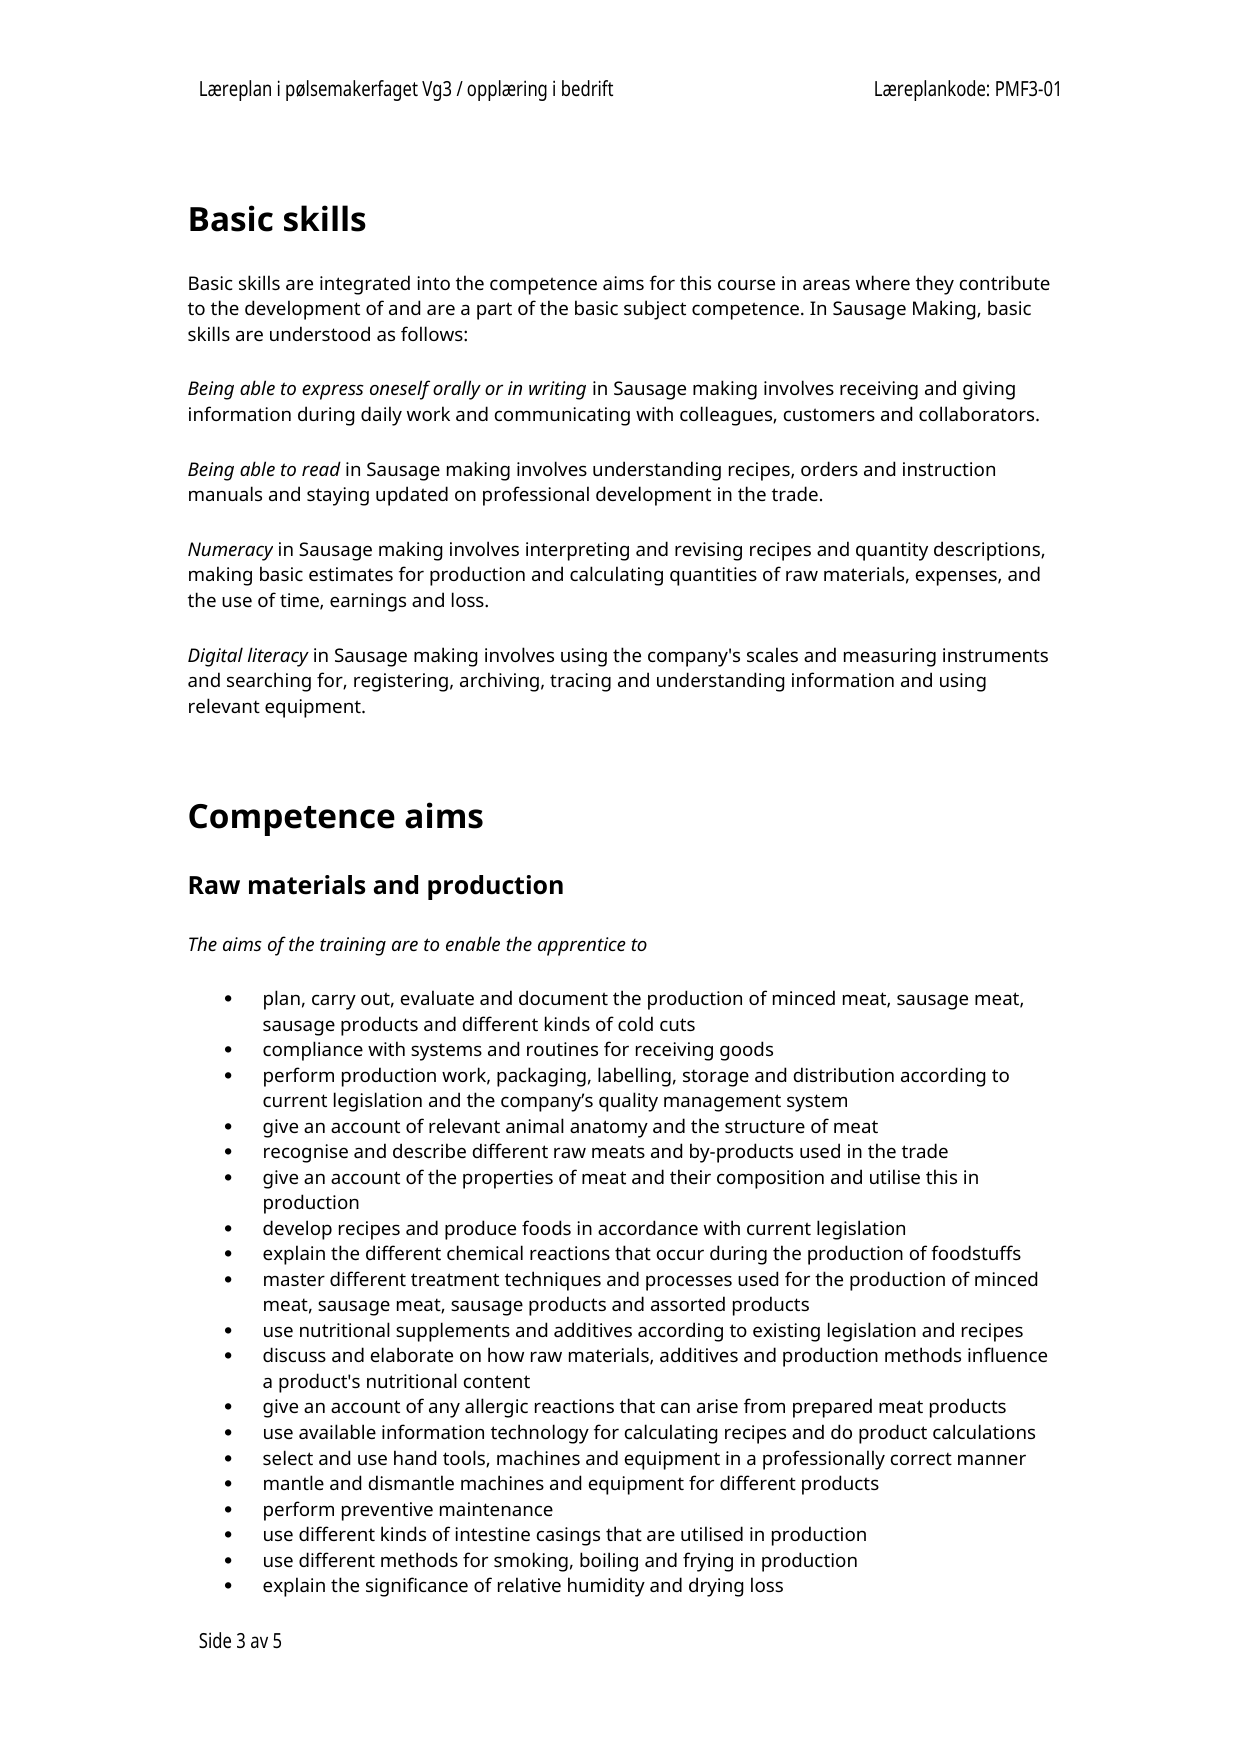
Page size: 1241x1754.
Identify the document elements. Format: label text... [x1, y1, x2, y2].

text The aims of the training are to enable the apprentice to [655, 931, 1053, 956]
list recognise and describe different raw meats and by-products used in the trade [954, 1139, 1053, 1164]
list perform production work, packaging, labelling, storage and distribution according to current legislation and the company’s quality management system [854, 1062, 1053, 1113]
list master different treatment techniques and processes used for the production of minced meat, sausage meat, sausage products and assorted products [815, 1266, 1053, 1317]
text Numeracy in Sausage making involves interpreting and revising recipes and quantity descriptions, making basic estimates for production and calculating quantities of raw materials, expenses, and the use of time, earnings and loss. [494, 536, 1053, 613]
text Basic skills are integrated into the competence aims for this course in areas where they contribute to the development of and are a part of the basic subject competence. In Sausage Making, basic skills are understood as follows: [468, 270, 1053, 347]
list compliance with systems and routines for receiving goods [779, 1037, 1053, 1062]
list use different kinds of intestine casings that are utilised in production [873, 1521, 1053, 1547]
list develop recipes and produce foods in accordance with current legislation [912, 1215, 1053, 1241]
list discuss and elaborate on how raw materials, additives and production methods influence a product's nutritional content [535, 1343, 1053, 1394]
list plan, carry out, evaluate and document the production of minced meat, sausage meat, sausage products and different kinds of cold cuts [701, 986, 1053, 1037]
list perform preventive maintenance [558, 1496, 1053, 1521]
list explain the significance of relative humidity and drying loss [225, 1572, 1053, 1598]
text Digital literacy in Sausage making involves using the company's scales and measuring instruments and searching for, registering, archiving, tracing and understanding information and using relevant equipment. [187, 642, 1053, 718]
list give an account of the properties of meat and their composition and utilise this in production [364, 1164, 1053, 1215]
text Being able to read in Sausage making involves understanding recipes, orders and instruction manuals and staying updated on professional development in the trade. [829, 456, 1053, 507]
subtitle Competence aims [493, 748, 1053, 838]
list give an account of the properties of meat and their composition and utilise this in production [225, 1164, 263, 1215]
subtitle Raw materials and production [565, 868, 1053, 902]
list give an account of relevant animal anatomy and the structure of meat [883, 1113, 1053, 1139]
list use different methods for smoking, boiling and frying in production [863, 1547, 1053, 1572]
subtitle Basic skills [376, 150, 1053, 241]
list perform preventive maintenance [225, 1496, 263, 1521]
list mantle and dismantle machines and equipment for different products [884, 1470, 1053, 1496]
